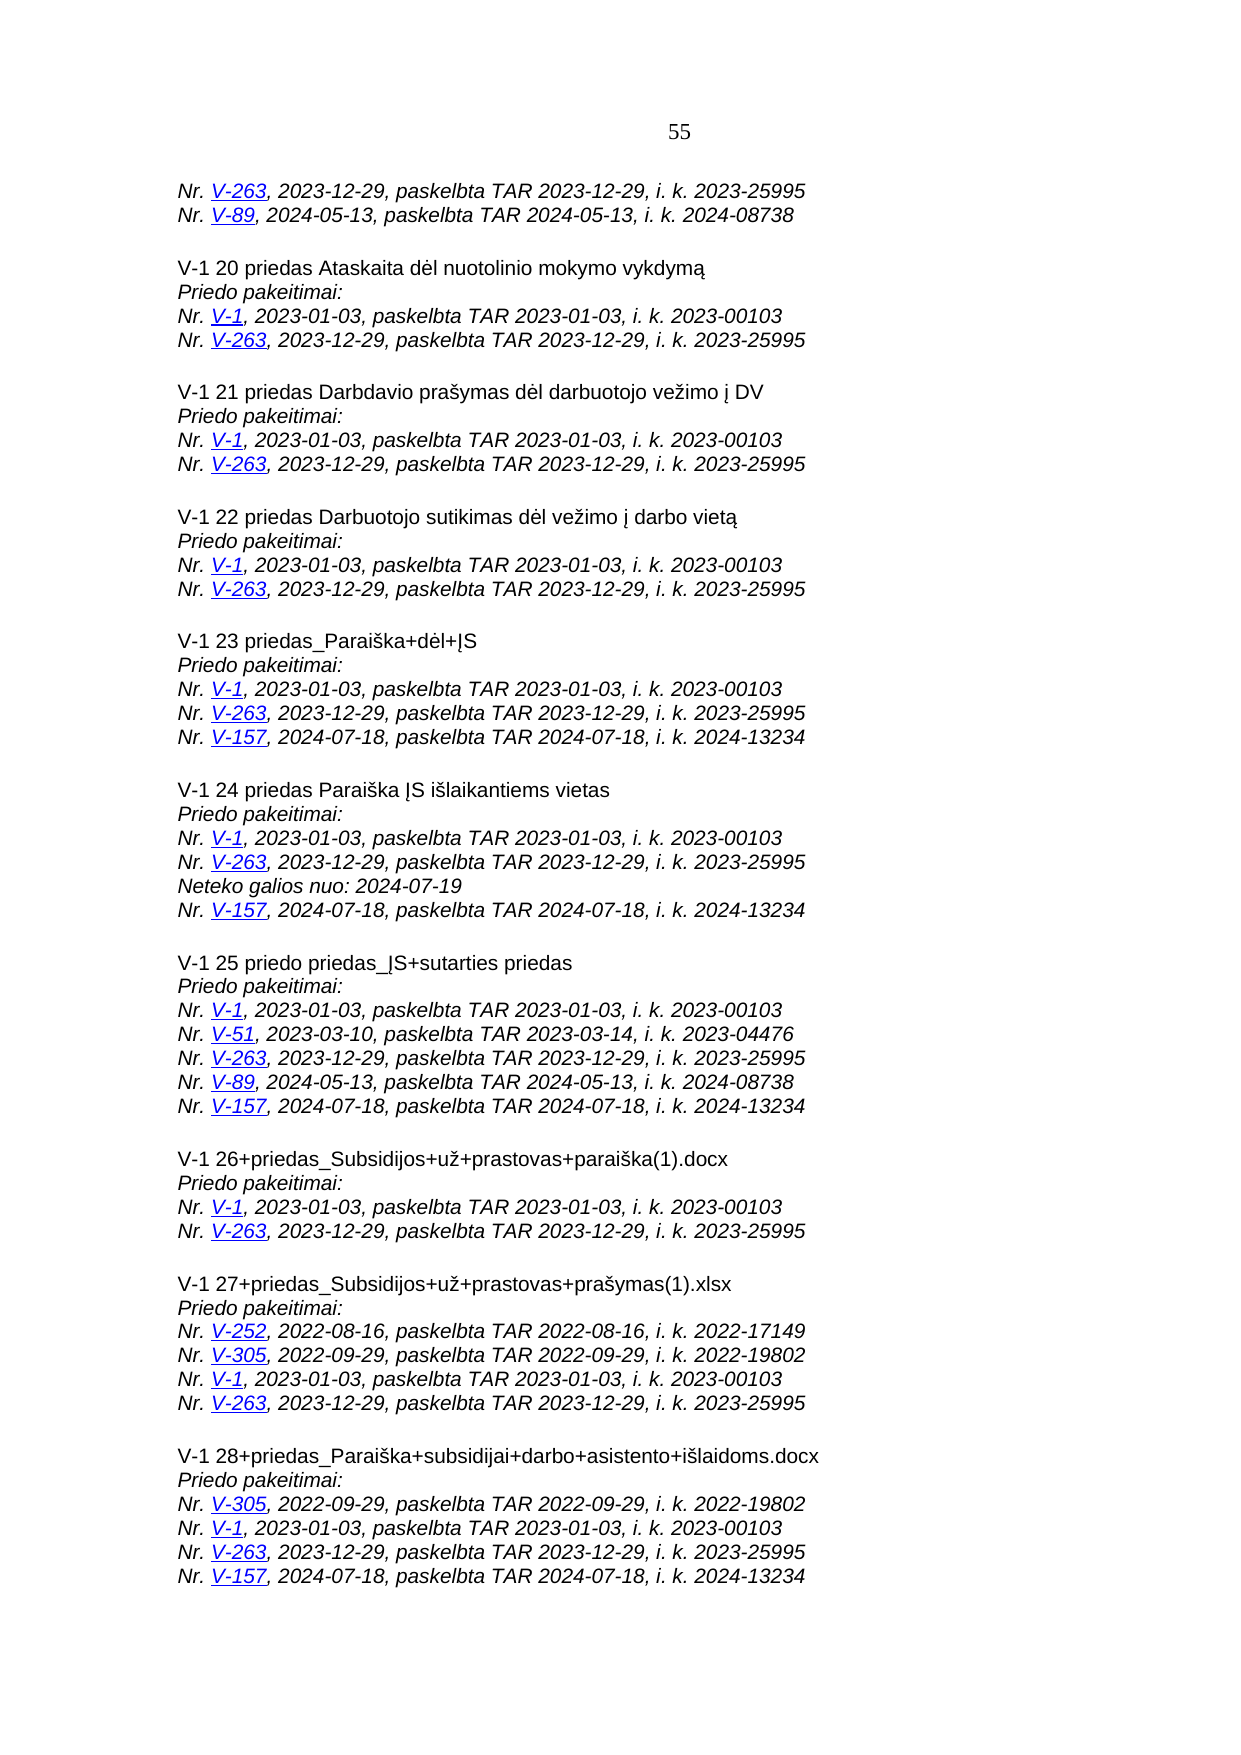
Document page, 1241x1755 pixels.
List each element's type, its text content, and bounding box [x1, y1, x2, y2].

text V-1 20 priedas Ataskaita dėl nuotolinio mokymo vykdymą [177, 256, 1181, 279]
text Nr. V-263, 2023-12-29, paskelbta TAR 2023-12-29, i. k. 2023-25995 [177, 1046, 1181, 1070]
text Nr. V-1, 2023-01-03, paskelbta TAR 2023-01-03, i. k. 2023-00103 [177, 1516, 1181, 1540]
text Priedo pakeitimai: [177, 1468, 1181, 1492]
text Nr. V-263, 2023-12-29, paskelbta TAR 2023-12-29, i. k. 2023-25995 [177, 327, 1181, 351]
text Nr. V-157, 2024-07-18, paskelbta TAR 2024-07-18, i. k. 2024-13234 [177, 898, 1181, 922]
text Priedo pakeitimai: [177, 1171, 1181, 1195]
text Nr. V-263, 2023-12-29, paskelbta TAR 2023-12-29, i. k. 2023-25995 [177, 1540, 1181, 1564]
text V-1 26+priedas_Subsidijos+už+prastovas+paraiška(1).docx [177, 1147, 1181, 1171]
text Priedo pakeitimai: [177, 1295, 1181, 1319]
text V-1 28+priedas_Paraiška+subsidijai+darbo+asistento+išlaidoms.docx [177, 1444, 1181, 1468]
text V-1 27+priedas_Subsidijos+už+prastovas+prašymas(1).xlsx [177, 1271, 1181, 1295]
text V-1 21 priedas Darbdavio prašymas dėl darbuotojo vežimo į DV [177, 380, 1181, 404]
text Priedo pakeitimai: [177, 653, 1181, 677]
text Neteko galios nuo: 2024-07-19 [177, 874, 1181, 898]
text Nr. V-305, 2022-09-29, paskelbta TAR 2022-09-29, i. k. 2022-19802 [177, 1343, 1181, 1367]
text Nr. V-1, 2023-01-03, paskelbta TAR 2023-01-03, i. k. 2023-00103 [177, 998, 1181, 1022]
text Nr. V-1, 2023-01-03, paskelbta TAR 2023-01-03, i. k. 2023-00103 [177, 1367, 1181, 1391]
text Priedo pakeitimai: [177, 279, 1181, 303]
text Nr. V-157, 2024-07-18, paskelbta TAR 2024-07-18, i. k. 2024-13234 [177, 1094, 1181, 1118]
text Priedo pakeitimai: [177, 974, 1181, 998]
text Priedo pakeitimai: [177, 802, 1181, 826]
text Nr. V-157, 2024-07-18, paskelbta TAR 2024-07-18, i. k. 2024-13234 [177, 725, 1181, 749]
text Priedo pakeitimai: [177, 404, 1181, 428]
text Nr. V-1, 2023-01-03, paskelbta TAR 2023-01-03, i. k. 2023-00103 [177, 826, 1181, 850]
text V-1 25 priedo priedas_ĮS+sutarties priedas [177, 950, 1181, 974]
text Nr. V-89, 2024-05-13, paskelbta TAR 2024-05-13, i. k. 2024-08738 [177, 1070, 1181, 1094]
text Nr. V-263, 2023-12-29, paskelbta TAR 2023-12-29, i. k. 2023-25995 [177, 179, 1181, 203]
text Nr. V-51, 2023-03-10, paskelbta TAR 2023-03-14, i. k. 2023-04476 [177, 1022, 1181, 1046]
text Nr. V-263, 2023-12-29, paskelbta TAR 2023-12-29, i. k. 2023-25995 [177, 452, 1181, 476]
text Nr. V-1, 2023-01-03, paskelbta TAR 2023-01-03, i. k. 2023-00103 [177, 553, 1181, 577]
text Nr. V-1, 2023-01-03, paskelbta TAR 2023-01-03, i. k. 2023-00103 [177, 303, 1181, 327]
text Nr. V-89, 2024-05-13, paskelbta TAR 2024-05-13, i. k. 2024-08738 [177, 203, 1181, 227]
text V-1 23 priedas_Paraiška+dėl+ĮS [177, 629, 1181, 653]
text Nr. V-263, 2023-12-29, paskelbta TAR 2023-12-29, i. k. 2023-25995 [177, 701, 1181, 725]
text Nr. V-1, 2023-01-03, paskelbta TAR 2023-01-03, i. k. 2023-00103 [177, 1195, 1181, 1219]
text Nr. V-263, 2023-12-29, paskelbta TAR 2023-12-29, i. k. 2023-25995 [177, 577, 1181, 601]
text Nr. V-1, 2023-01-03, paskelbta TAR 2023-01-03, i. k. 2023-00103 [177, 428, 1181, 452]
text V-1 24 priedas Paraiška ĮS išlaikantiems vietas [177, 778, 1181, 802]
text Priedo pakeitimai: [177, 529, 1181, 553]
text Nr. V-263, 2023-12-29, paskelbta TAR 2023-12-29, i. k. 2023-25995 [177, 1219, 1181, 1243]
text Nr. V-305, 2022-09-29, paskelbta TAR 2022-09-29, i. k. 2022-19802 [177, 1492, 1181, 1516]
text V-1 22 priedas Darbuotojo sutikimas dėl vežimo į darbo vietą [177, 505, 1181, 529]
text Nr. V-263, 2023-12-29, paskelbta TAR 2023-12-29, i. k. 2023-25995 [177, 1391, 1181, 1415]
text Nr. V-157, 2024-07-18, paskelbta TAR 2024-07-18, i. k. 2024-13234 [177, 1564, 1181, 1588]
text Nr. V-1, 2023-01-03, paskelbta TAR 2023-01-03, i. k. 2023-00103 [177, 677, 1181, 701]
text Nr. V-252, 2022-08-16, paskelbta TAR 2022-08-16, i. k. 2022-17149 [177, 1319, 1181, 1343]
text Nr. V-263, 2023-12-29, paskelbta TAR 2023-12-29, i. k. 2023-25995 [177, 850, 1181, 874]
